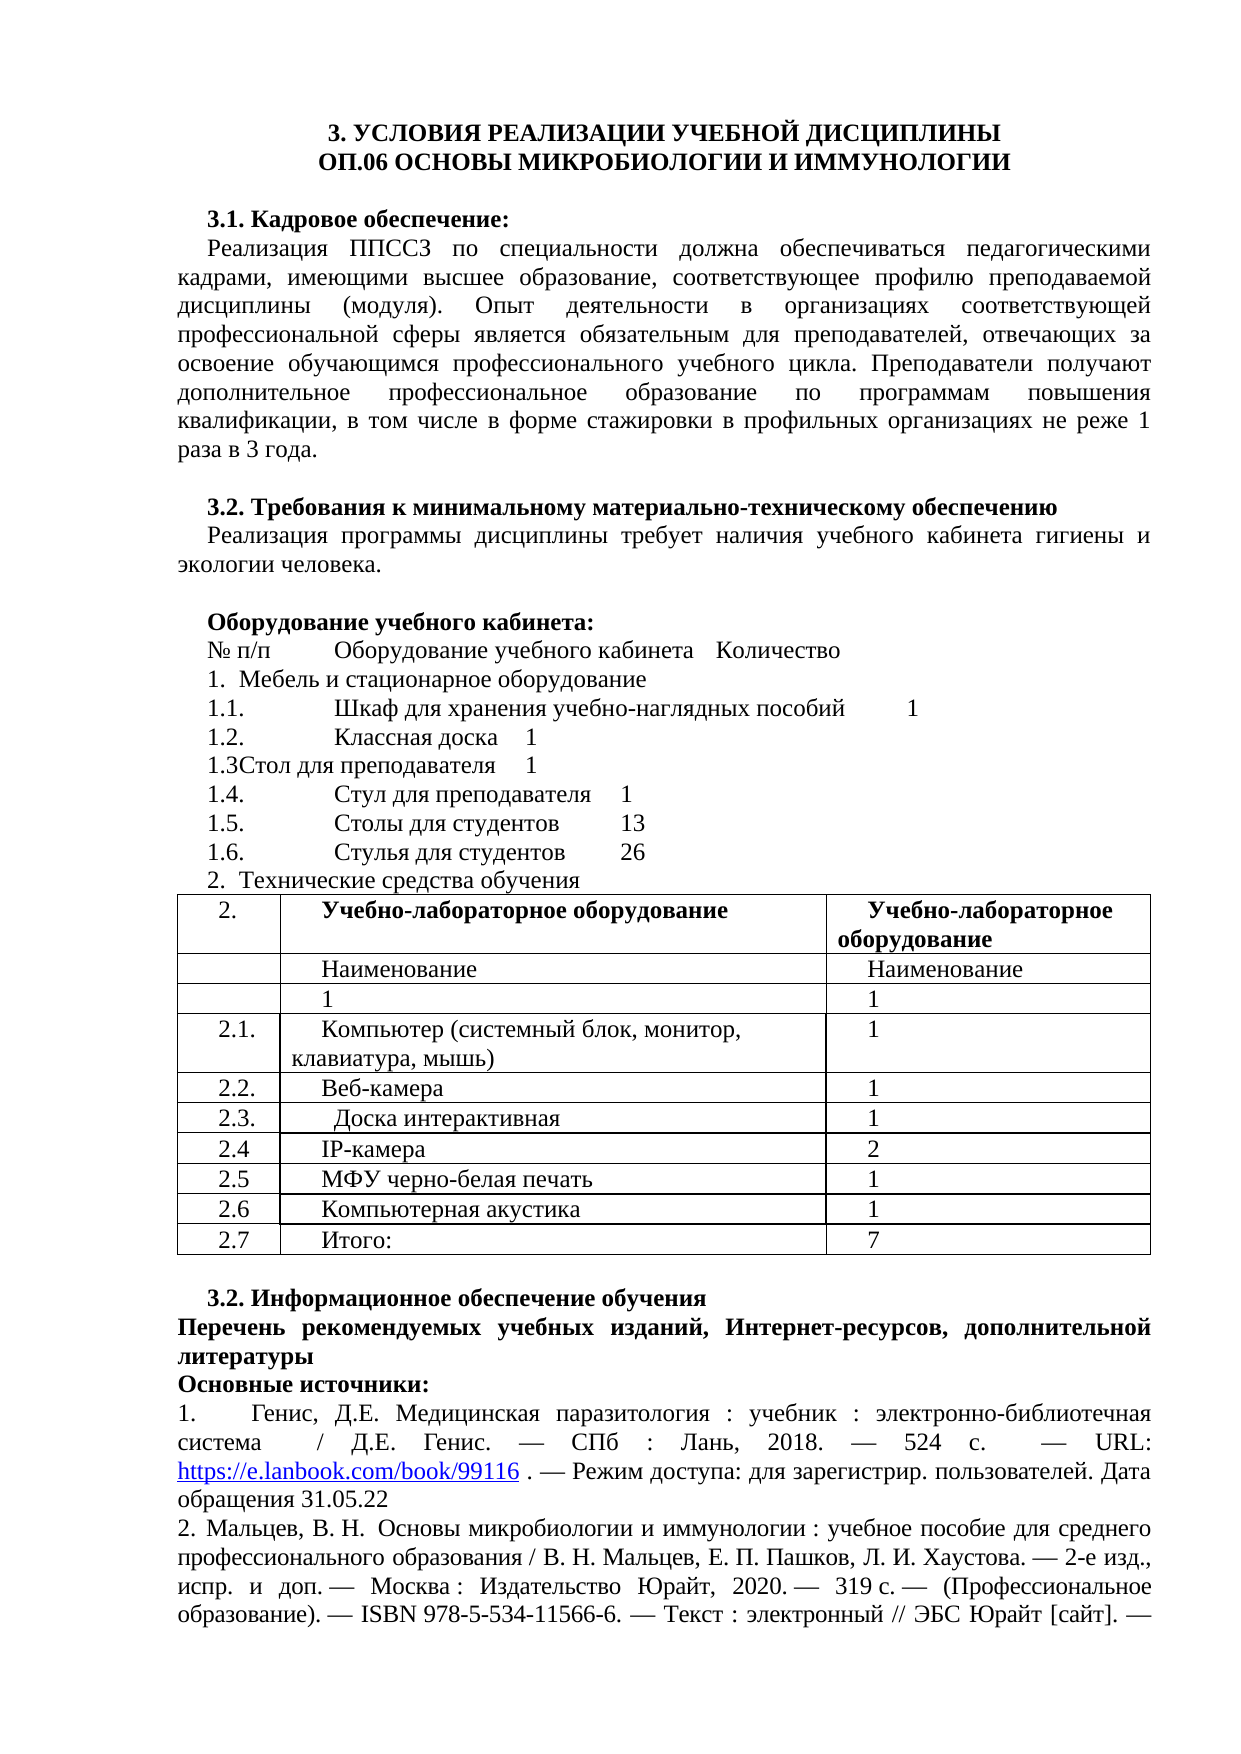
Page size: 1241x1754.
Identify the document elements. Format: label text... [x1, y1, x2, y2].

list 3.1. Кадровое обеспечение: [177, 204, 1152, 233]
list 3.2. Требования к минимальному материально-техническому обеспечению [177, 492, 1152, 521]
text Основные источники: [177, 1369, 1152, 1398]
table_cell Компьютерная акустика [281, 1195, 825, 1223]
table_cell 1 [827, 1103, 1150, 1132]
text Перечень рекомендуемых учебных изданий, Интернет-ресурсов, дополнительной литературы [177, 1312, 1152, 1369]
list Реализация ППССЗ по специальности должна обеспечиваться педагогическими кадрами, имеющими высшее образование, соответствующее профилю преподаваемой дисциплины (модуля). Опыт деятельности в организациях соответствующей профессиональной сферы является обязательным для преподавателей, отвечающих за освоение обучающимся профессионального учебного цикла. Преподаватели получают дополнительное профессиональное образование по программам повышения квалификации, в том числе в форме стажировки в профильных организациях не реже 1 раза в 3 года. [177, 233, 1152, 463]
list 1.4. Стул для преподавателя 1 [177, 779, 1152, 808]
text 3.2. Информационное обеспечение обучения [177, 1283, 1152, 1312]
table_header Учебно-лабораторное оборудование [827, 895, 1150, 953]
list 1.2. Классная доска 1 [177, 722, 1152, 751]
table_cell 2 [827, 1134, 1150, 1162]
table_header Учебно-лабораторное оборудование [281, 895, 826, 953]
table_cell 2.7 [178, 1224, 280, 1253]
table_cell МФУ черно-белая печать [281, 1164, 825, 1193]
table_cell 2.1. [178, 1014, 279, 1072]
list 1.6. Стулья для студентов 26 [177, 837, 1152, 866]
table_cell 1 [827, 984, 1150, 1012]
table_cell Компьютер (системный блок, монитор, клавиатура, мышь) [281, 1014, 825, 1072]
list № п/п Оборудование учебного кабинета Количество [177, 636, 1152, 664]
list ОП.06 ОСНОВЫ МИКРОБИОЛОГИИ И ИММУНОЛОГИИ [177, 147, 1152, 176]
table_cell Наименование [281, 954, 826, 983]
table_cell Веб-камера [281, 1073, 825, 1102]
list Генис, Д.Е. Медицинская паразитология : учебник : электронно-библиотечная система / Д.Е. Генис. — СПб : Лань, 2018. — 524 с. — URL: https://e.lanbook.com/book/99116 . — Режим доступа: для зарегистрир. пользователей. Дата обращения 31.05.22 [177, 1398, 1152, 1513]
table_cell Доска интерактивная [281, 1103, 825, 1132]
table_cell 7 [827, 1225, 1150, 1253]
subtitle 3. условия реализации УЧЕБНОЙ дисциплины [177, 118, 1152, 147]
table_header 2. [178, 895, 280, 953]
list Оборудование учебного кабинета: [177, 607, 1152, 636]
list 2. Технические средства обучения [177, 866, 1152, 894]
table_cell 2.5 [178, 1164, 279, 1193]
list 1.3 Стол для преподавателя 1 [177, 751, 1152, 779]
table_cell Итого: [281, 1225, 826, 1253]
table_cell [178, 984, 280, 1012]
list Мальцев, В. Н. Основы микробиологии и иммунологии : учебное пособие для среднего профессионального образования / В. Н. Мальцев, Е. П. Пашков, Л. И. Хаустова. — 2-е изд., испр. и доп. — Москва : Издательство Юрайт, 2020. — 319 с. — (Профессиональное образование). — ISBN 978-5-534-11566-6. — Текст : электронный // ЭБС Юрайт [сайт]. — [177, 1513, 1152, 1628]
table_cell 1 [827, 1164, 1150, 1193]
list 1.1. Шкаф для хранения учебно-наглядных пособий 1 [177, 693, 1152, 722]
table_cell 2.2. [178, 1073, 279, 1102]
table_cell 1 [281, 984, 826, 1012]
list 1.5. Столы для студентов 13 [177, 808, 1152, 837]
table_cell 2.4 [178, 1133, 279, 1162]
list Реализация программы дисциплины требует наличия учебного кабинета гигиены и экологии человека. [177, 521, 1152, 578]
table_cell 1 [827, 1073, 1150, 1102]
table_cell [178, 954, 280, 983]
table_cell 2.3. [178, 1103, 279, 1132]
table_cell Наименование [827, 954, 1150, 983]
table_cell 1 [827, 1014, 1150, 1072]
list 1. Мебель и стационарное оборудование [177, 664, 1152, 693]
table_cell 1 [827, 1195, 1150, 1223]
table_cell 2.6 [178, 1194, 279, 1223]
table_cell IP-камера [281, 1134, 825, 1162]
